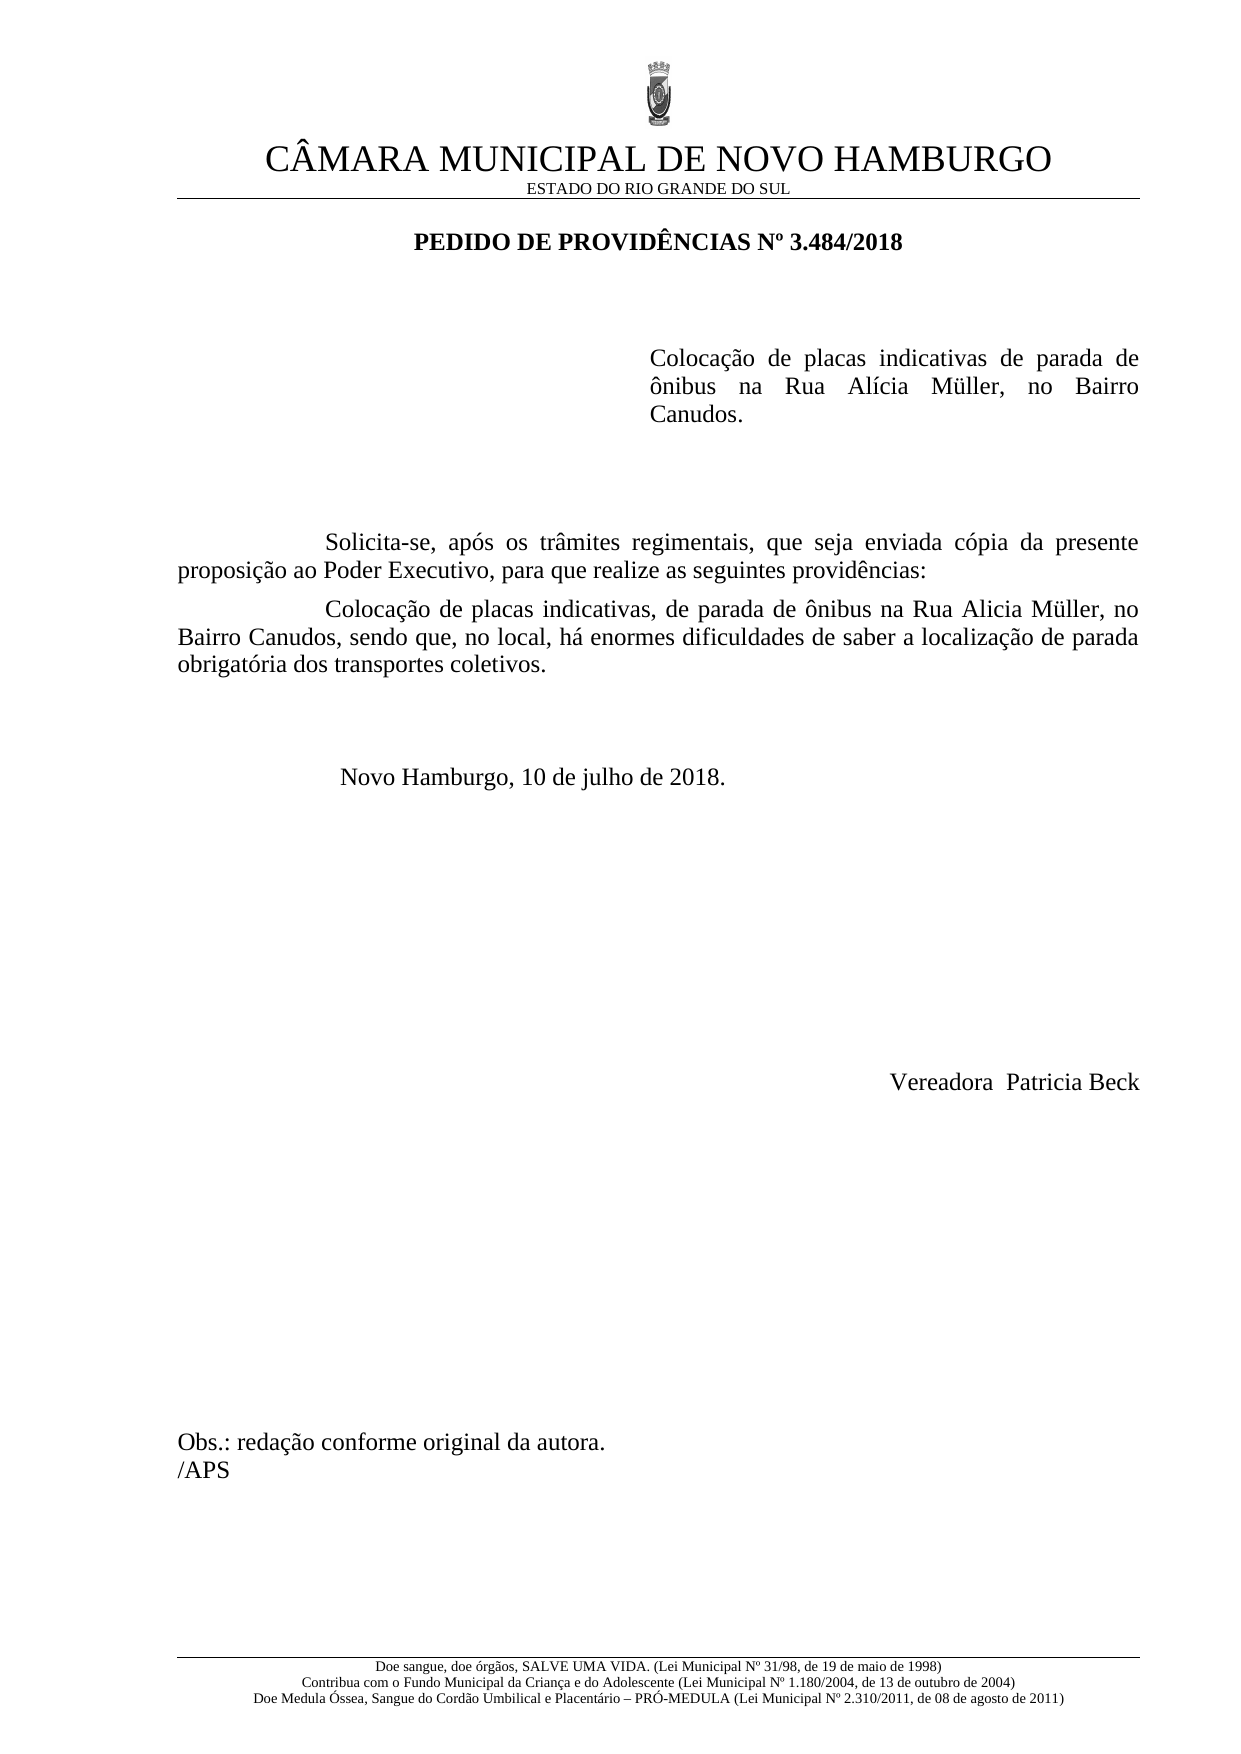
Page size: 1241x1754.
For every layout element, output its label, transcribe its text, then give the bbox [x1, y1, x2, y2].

text Novo Hamburgo, 10 de julho de 2018. [177, 763, 1140, 791]
text Colocação de placas indicativas, de parada de ônibus na Rua Alicia Müller, no Bairro Canudos, sendo que, no local, há enormes dificuldades de saber a localização de parada obrigatória dos transportes coletivos. [177, 595, 1140, 678]
text PEDIDO DE PROVIDÊNCIAS Nº 3.484/2018 [177, 228, 1140, 256]
text Solicita-se, após os trâmites regimentais, que seja enviada cópia da presente proposição ao Poder Executivo, para que realize as seguintes providências: [177, 528, 1140, 583]
text Obs.: redação conforme original da autora. [177, 1428, 1140, 1456]
text /APS [177, 1456, 1140, 1484]
text Colocação de placas indicativas de parada de ônibus na Rua Alícia Müller, no Bairro Canudos. [649, 344, 1140, 428]
text Vereadora Patricia Beck [177, 1068, 1140, 1096]
